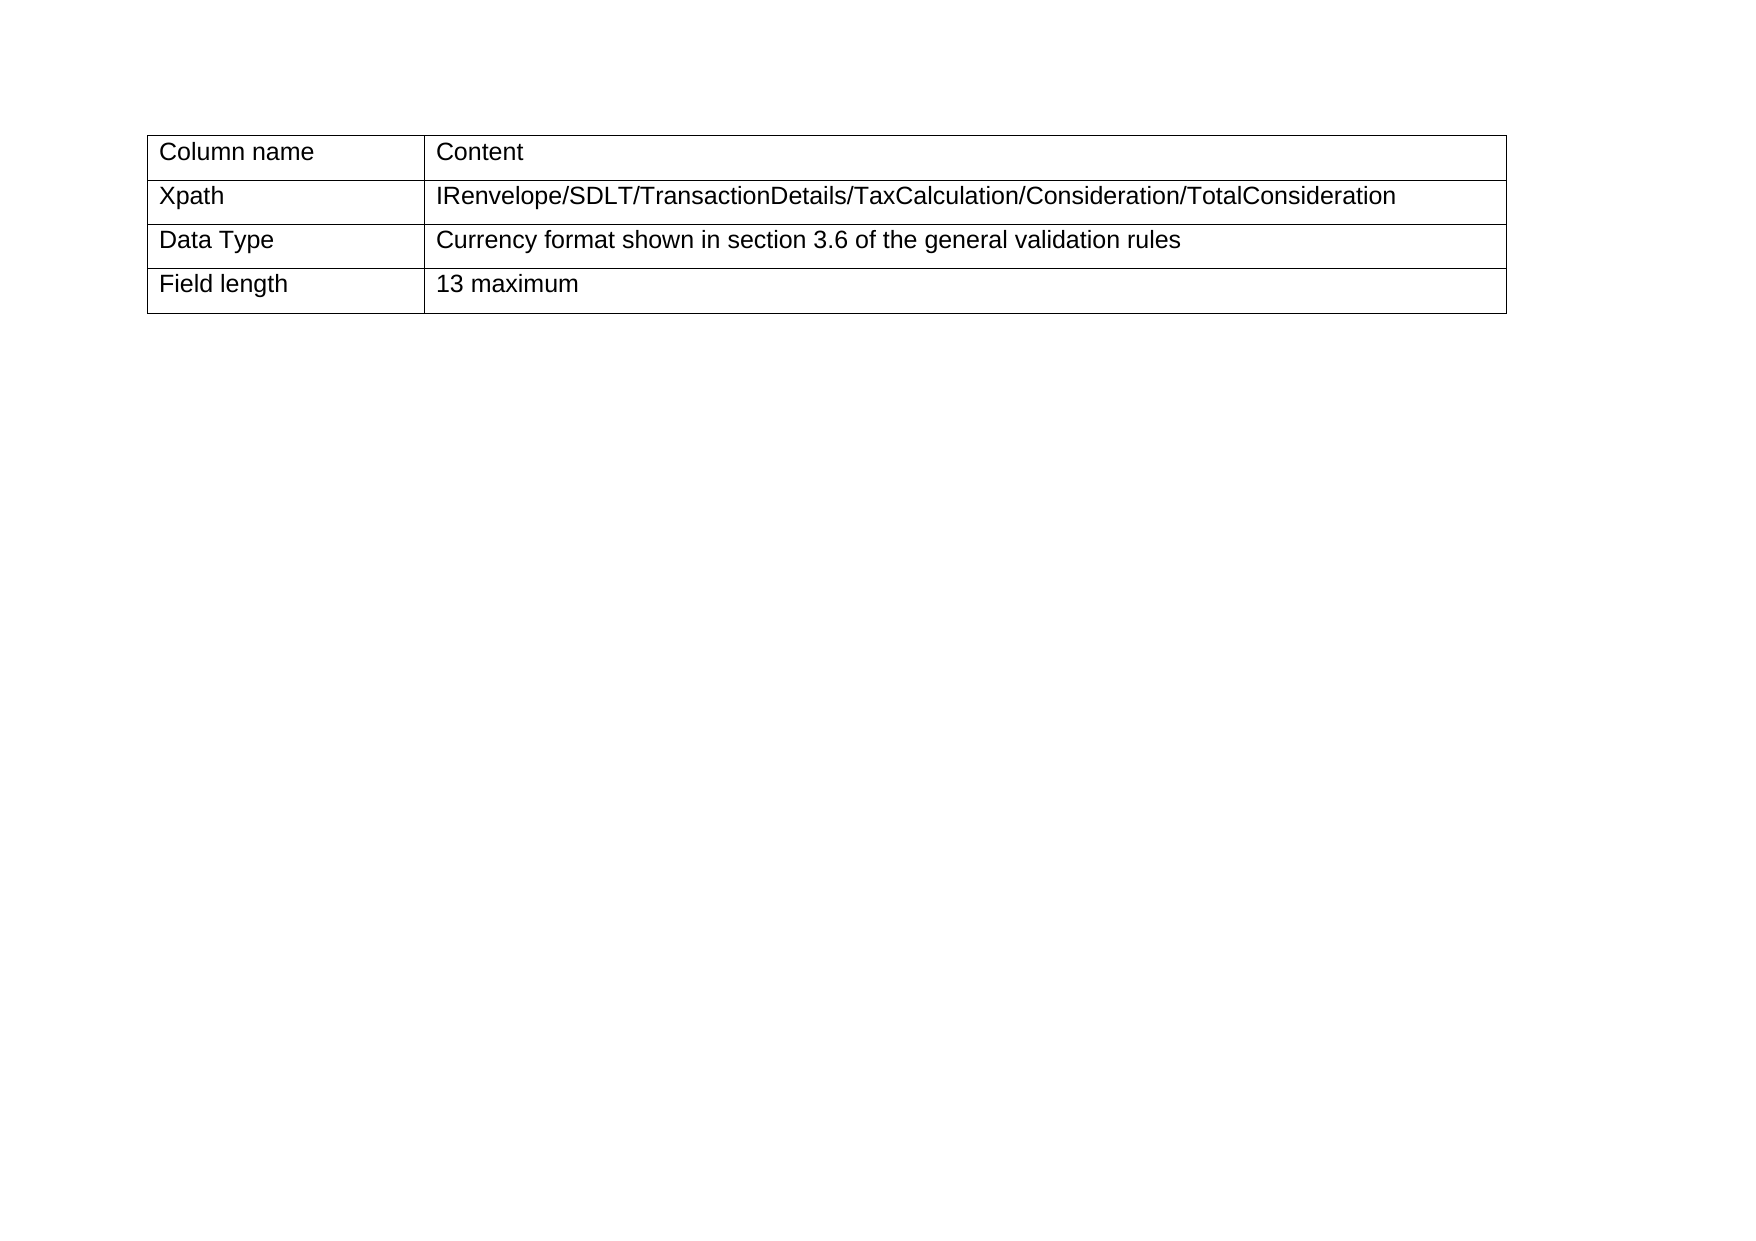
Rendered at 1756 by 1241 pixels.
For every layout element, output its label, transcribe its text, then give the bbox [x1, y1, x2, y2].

table_cell Currency format shown in section 3.6 of the general validation rules [425, 225, 1506, 268]
table_header Column name [148, 136, 424, 180]
table_cell 13 maximum [425, 269, 1506, 312]
table_cell Data Type [148, 225, 424, 268]
table_cell Field length [148, 269, 424, 312]
table_cell IRenvelope/SDLT/TransactionDetails/TaxCalculation/Consideration/TotalConsideration [425, 181, 1506, 224]
table_cell Xpath [148, 181, 424, 224]
table_header Content [425, 136, 1506, 180]
